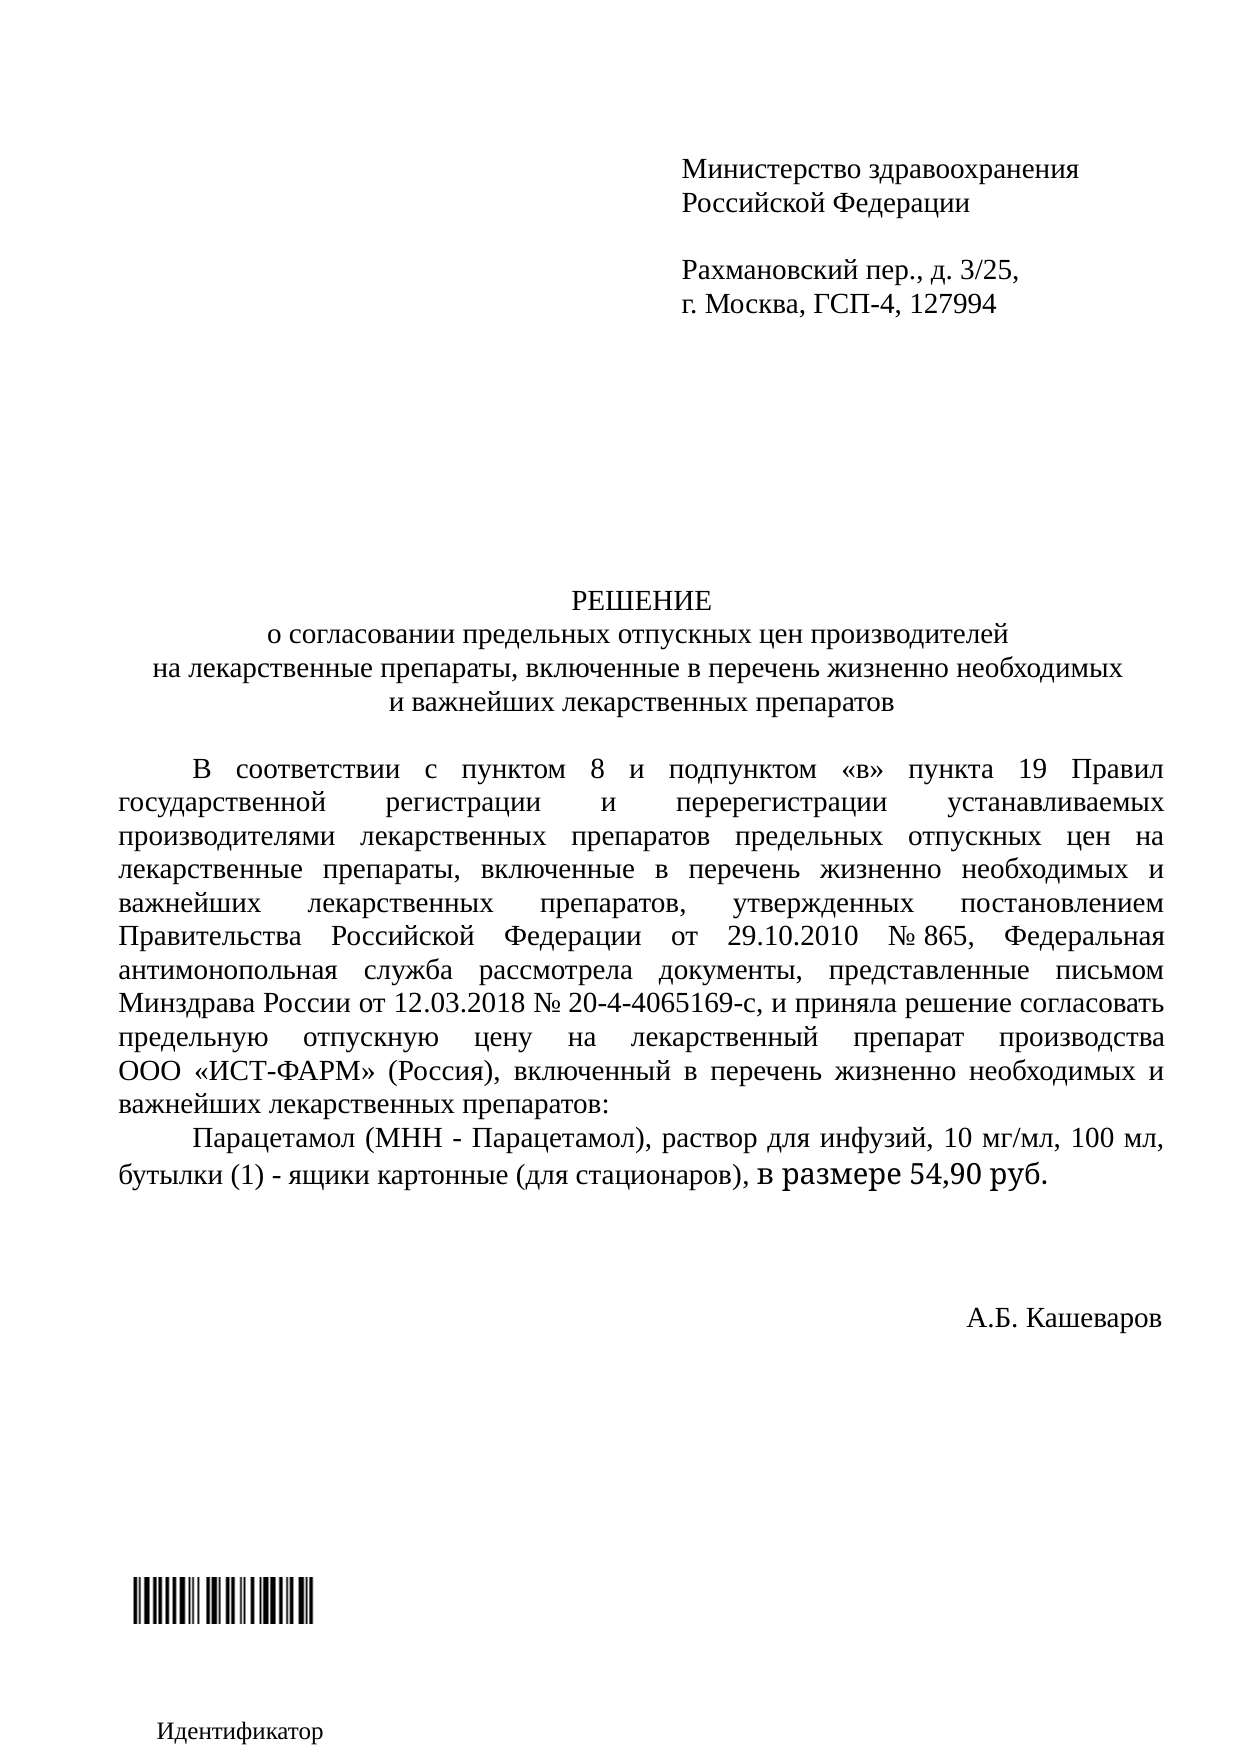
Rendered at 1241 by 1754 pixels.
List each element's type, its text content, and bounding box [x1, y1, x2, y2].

text Российской Федерации [681, 185, 1165, 219]
text о согласовании предельных отпускных цен производителей [118, 617, 1165, 650]
text В соответствии с пунктом 8 и подпунктом «в» пункта 19 Правил государственной регистрации и перерегистрации устанавливаемых производителями лекарственных препаратов предельных отпускных цен на лекарственные препараты, включенные в перечень жизненно необходимых и важнейших лекарственных препаратов, утвержденных постановлением Правительства Российской Федерации от 29.10.2010 № 865, Федеральная антимонопольная служба рассмотрела документы, представленные письмом Минздрава России от 12.03.2018 № 20-4-4065169-с, и приняла решение согласовать предельную отпускную цену на лекарственный препарат производства ООО «ИСТ-ФАРМ» (Россия), включенный в перечень жизненно необходимых и важнейших лекарственных препаратов: [118, 751, 1165, 1120]
text Министерство здравоохранения [681, 152, 1165, 185]
text Парацетамол (МНН - Парацетамол), раствор для инфузий, 10 мг/мл, 100 мл, бутылки (1) - ящики картонные (для стационаров), в размере 54,90 руб. [118, 1120, 1165, 1193]
text на лекарственные препараты, включенные в перечень жизненно необходимых [118, 650, 1165, 684]
text г. Москва, ГСП-4, 127994 [681, 286, 1165, 319]
text А.Б. Кашеваров [118, 1300, 1165, 1333]
text РЕШЕНИЕ [118, 583, 1165, 617]
text и важнейших лекарственных препаратов [118, 684, 1165, 717]
picture [118, 1577, 331, 1624]
text Рахмановский пер., д. 3/25, [681, 252, 1165, 286]
